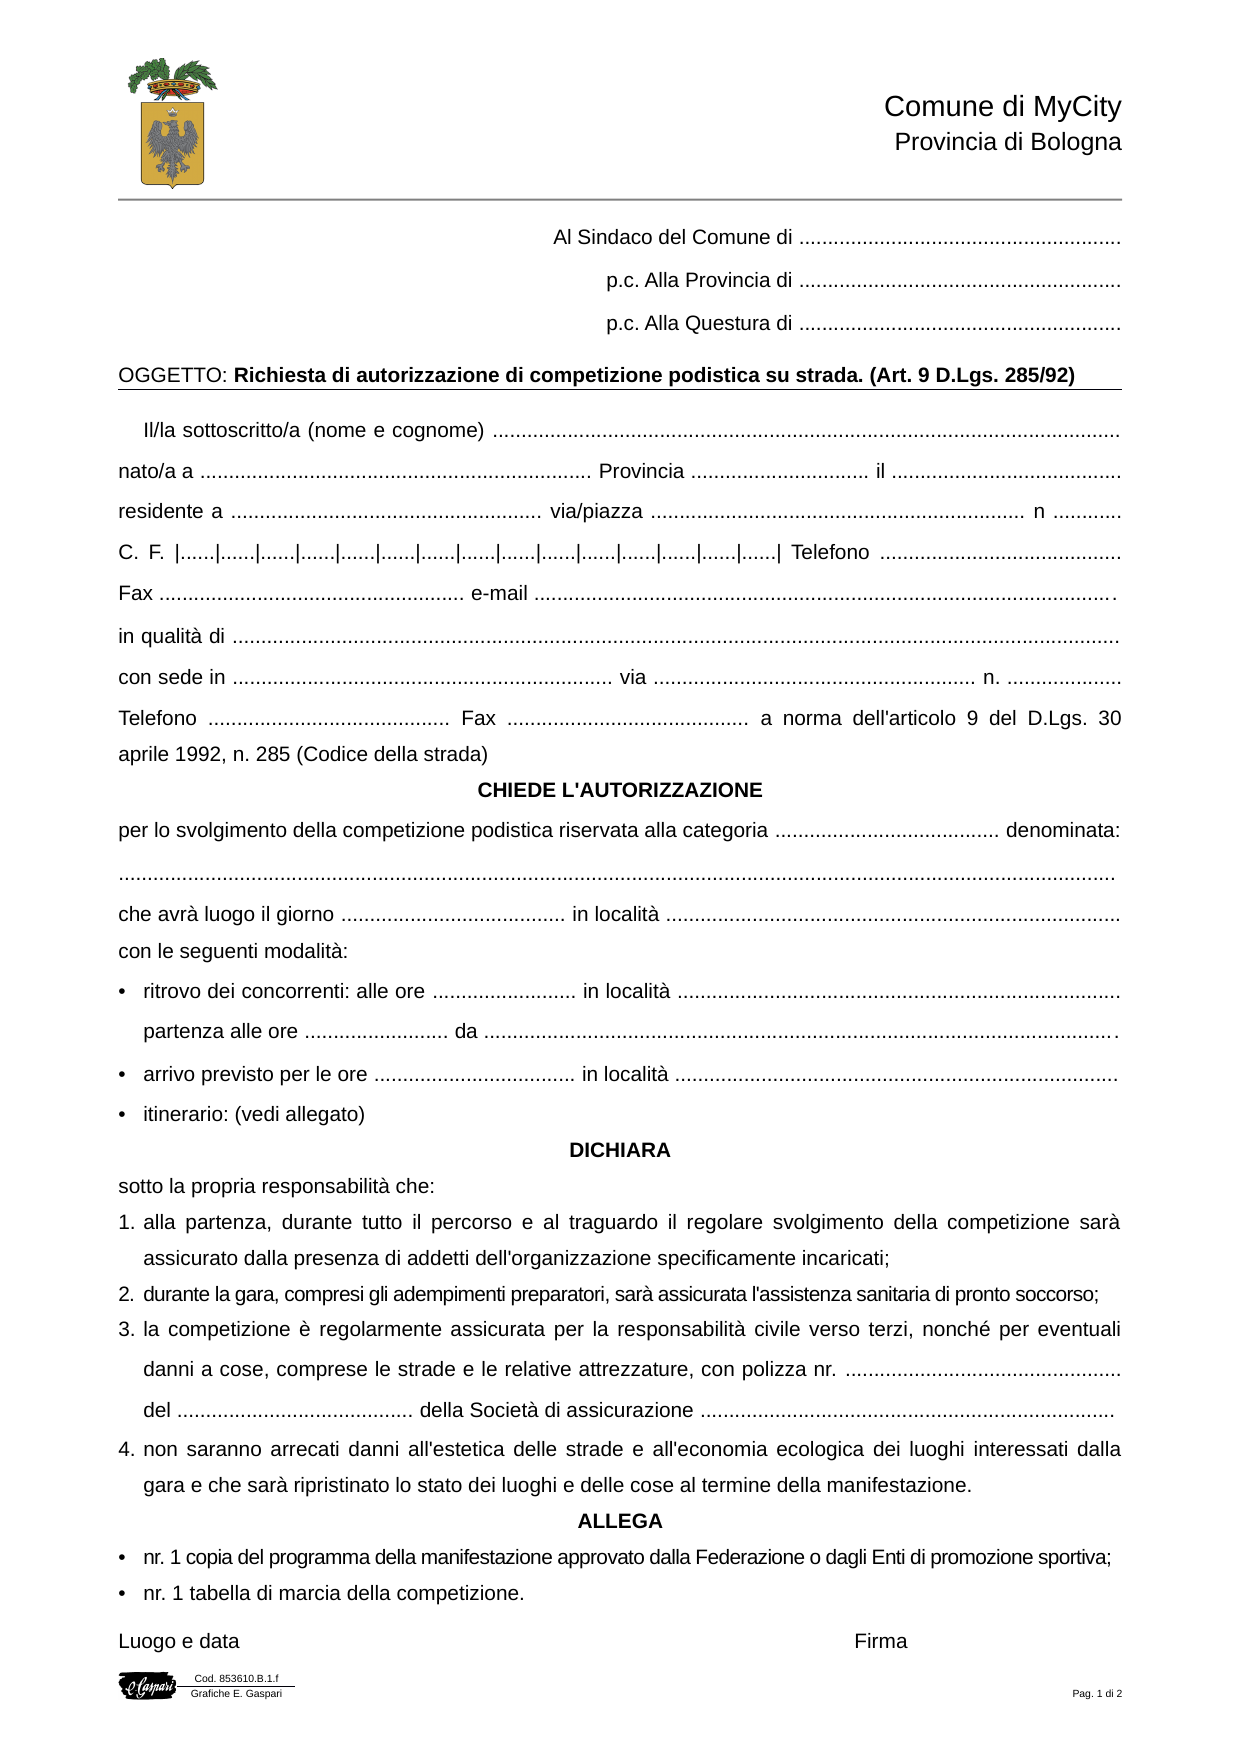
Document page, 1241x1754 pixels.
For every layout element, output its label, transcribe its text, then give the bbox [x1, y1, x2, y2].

text Provincia di Bologna [224, 127, 1122, 156]
text p.c. Alla Provincia di ........................................................ [546, 264, 1122, 293]
text OGGETTO: Richiesta di autorizzazione di competizione podistica su strada. (Art. 9 D.Lgs. 285/92) [118, 363, 1122, 389]
text • nr. 1 copia del programma della manifestazione approvato dalla Federazione o dagli Enti di promozione sportiva; [118, 1545, 1122, 1569]
text • arrivo previsto per le ore ................................... in località ............................................................................. [118, 1058, 1122, 1087]
text in qualità di .......................................................................................................................................................... con sede in .................................................................. via ........................................................ n. .................... Telefono .......................................... Fax .......................................... a norma dell'articolo 9 del D.Lgs. 30 aprile 1992, n. 285 (Codice della strada) [118, 620, 1122, 766]
text p.c. Alla Questura di ........................................................ [546, 307, 1122, 336]
text ALLEGA [118, 1509, 1122, 1533]
text 1. alla partenza, durante tutto il percorso e al traguardo il regolare svolgimento della competizione sarà assicurato dalla presenza di addetti dell'organizzazione specificamente incaricati; [118, 1209, 1122, 1269]
text 3. la competizione è regolarmente assicurata per la responsabilità civile verso terzi, nonché per eventuali danni a cose, comprese le strade e le relative attrezzature, con polizza nr. ................................................ del ......................................... della Società di assicurazione ........................................................................ [118, 1317, 1122, 1423]
text • itinerario: (vedi allegato) [118, 1102, 1122, 1126]
text 2. durante la gara, compresi gli adempimenti preparatori, sarà assicurata l'assistenza sanitaria di pronto soccorso; [118, 1281, 1122, 1305]
text CHIEDE L'AUTORIZZAZIONE [118, 778, 1122, 802]
text Comune di MyCity [224, 89, 1122, 122]
text Il/la sottoscritto/a (nome e cognome) ............................................................................................................. nato/a a .................................................................... Provincia ............................... il ........................................ residente a ...................................................... via/piazza ................................................................. n ............ C. F. |......|......|......|......|......|......|......|......|......|......|......|......|......|......|......| Telefono .......................................... Fax ..................................................... e-mail ..................................................................................................... [118, 414, 1122, 606]
text 4. non saranno arrecati danni all'estetica delle strade e all'economia ecologica dei luoghi interessati dalla gara e che sarà ripristinato lo stato dei luoghi e delle cose al termine della manifestazione. [118, 1437, 1122, 1497]
text sotto la propria responsabilità che: [118, 1173, 1122, 1197]
text Luogo e data Firma [118, 1629, 1122, 1653]
text • ritrovo dei concorrenti: alle ore ......................... in località ............................................................................. partenza alle ore ......................... da .............................................................................................................. [118, 975, 1122, 1044]
text per lo svolgimento della competizione podistica riservata alla categoria ....................................... denominata: [118, 814, 1122, 843]
text DICHIARA [118, 1138, 1122, 1162]
text ............................................................................................................................................................................. che avrà luogo il giorno ....................................... in località ............................................................................... con le seguenti modalità: [118, 857, 1122, 963]
picture [118, 1671, 177, 1700]
picture [122, 58, 224, 189]
text Al Sindaco del Comune di ........................................................ [546, 221, 1122, 250]
text • nr. 1 tabella di marcia della competizione. [118, 1581, 1122, 1605]
